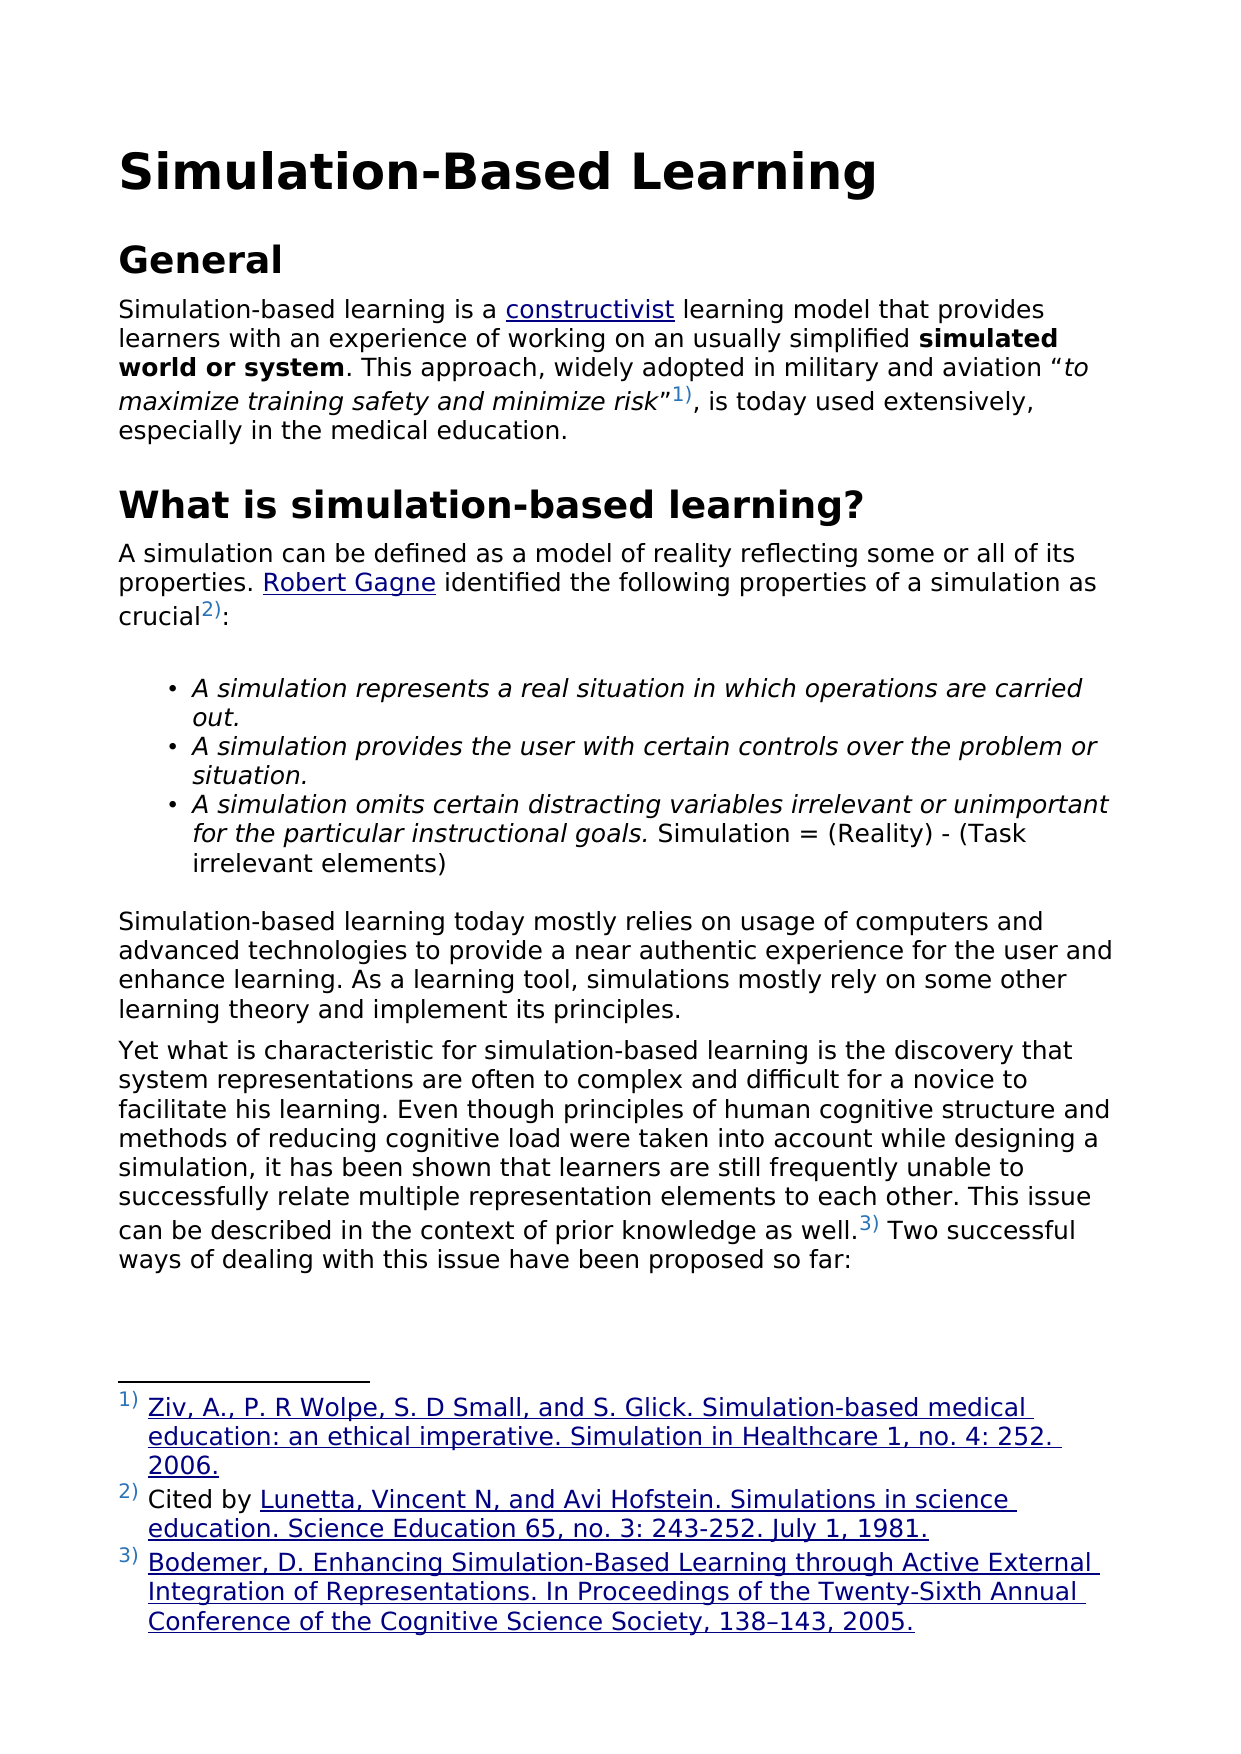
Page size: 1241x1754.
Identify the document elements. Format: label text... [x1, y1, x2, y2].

subtitle General [118, 239, 1122, 282]
text A simulation can be defined as a model of reality reflecting some or all of its properties. Robert Gagne identified the following properties of a simulation as crucial: [118, 539, 1122, 632]
text Yet what is characteristic for simulation-based learning is the discovery that system representations are often to complex and difficult for a novice to facilitate his learning. Even though principles of human cognitive structure and methods of reducing cognitive load were taken into account while designing a simulation, it has been shown that learners are still frequently unable to successfully relate multiple representation elements to each other. This issue can be described in the context of prior knowledge as well. Two successful ways of dealing with this issue have been proposed so far: [118, 1037, 1122, 1275]
subtitle What is simulation-based learning? [118, 483, 1122, 527]
text Ziv, A., P. R Wolpe, S. D Small, and S. Glick. Simulation-based medical education: an ethical imperative. Simulation in Healthcare 1, no. 4: 252. 2006. [118, 1388, 1122, 1480]
text Simulation-based learning is a constructivist learning model that provides learners with an experience of working on an usually simplified simulated world or system. This approach, widely adopted in military and aviation “to maximize training safety and minimize risk”, is today used extensively, especially in the medical education. [118, 295, 1122, 446]
text Bodemer, D. Enhancing Simulation-Based Learning through Active External Integration of Representations. In Proceedings of the Twenty-Sixth Annual Conference of the Cognitive Science Society, 138–143, 2005. [118, 1543, 1122, 1636]
subtitle Simulation-Based Learning [118, 143, 1122, 201]
text Simulation-based learning today mostly relies on usage of computers and advanced technologies to provide a near authentic experience for the user and enhance learning. As a learning tool, simulations mostly rely on some other learning theory and implement its principles. [118, 907, 1122, 1024]
text Cited by Lunetta, Vincent N, and Avi Hofstein. Simulations in science education. Science Education 65, no. 3: 243-252. July 1, 1981. [118, 1480, 1122, 1543]
list A simulation represents a real situation in which operations are carried out. [177, 674, 1122, 732]
list A simulation omits certain distracting variables irrelevant or unimportant for the particular instructional goals. Simulation = (Reality) - (Task irrelevant elements) [177, 790, 1122, 878]
list A simulation provides the user with certain controls over the problem or situation. [177, 732, 1122, 790]
